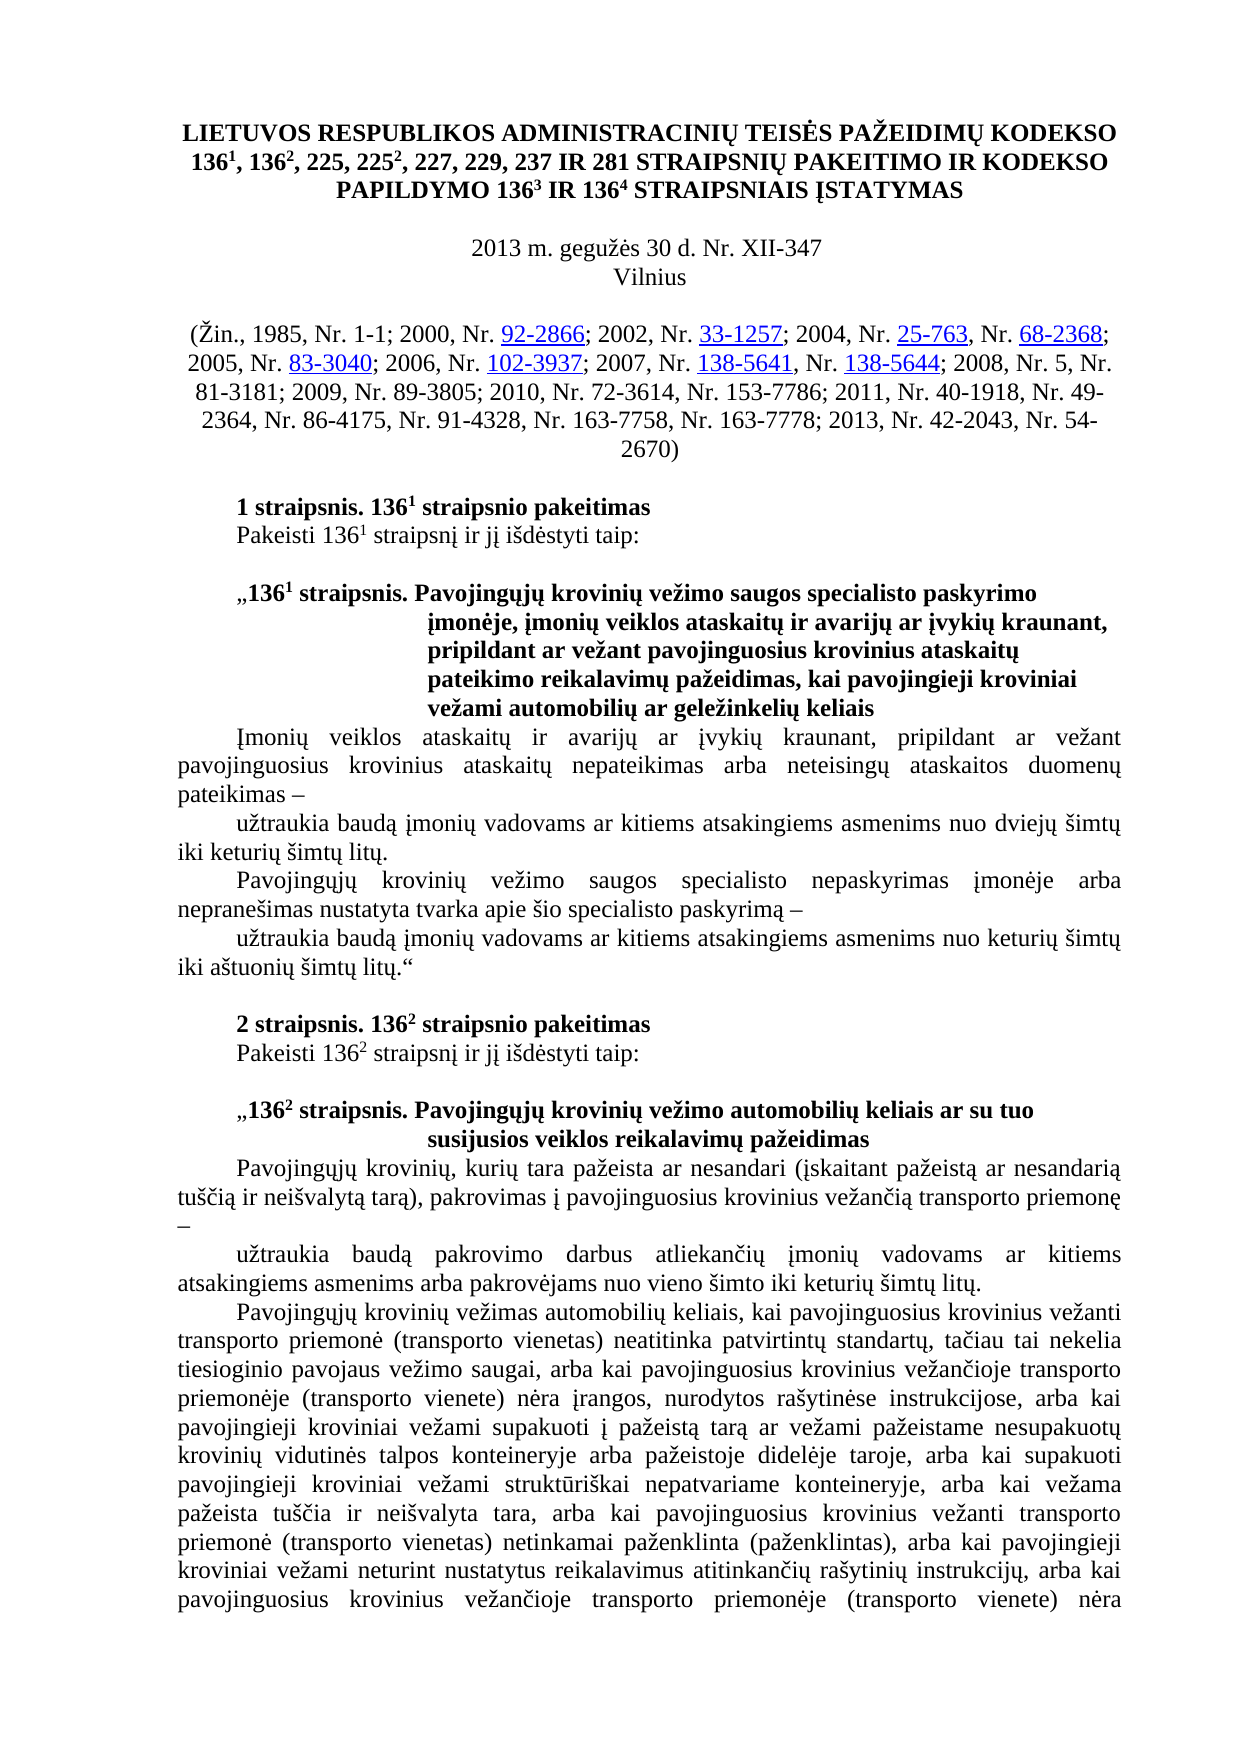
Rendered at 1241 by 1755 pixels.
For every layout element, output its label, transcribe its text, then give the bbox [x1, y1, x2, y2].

text LIETUVOS RESPUBLIKOS ADMINISTRACINIŲ TEISĖS PAŽEIDIMŲ KODEKSO 1361, 1362, 225, 2252, 227, 229, 237 IR 281 STRAIPSNIŲ PAKEITIMO IR KODEKSO PAPILDYMO 1363 IR 1364 STRAIPSNIAIS ĮSTATYMAS [177, 118, 1122, 204]
text „1361 straipsnis. Pavojingųjų krovinių vežimo saugos specialisto paskyrimo įmonėje, įmonių veiklos ataskaitų ir avarijų ar įvykių kraunant, pripildant ar vežant pavojinguosius krovinius ataskaitų pateikimo reikalavimų pažeidimas, kai pavojingieji kroviniai vežami automobilių ar geležinkelių keliais [236, 578, 1122, 722]
text Pavojingųjų krovinių, kurių tara pažeista ar nesandari (įskaitant pažeistą ar nesandarią tuščią ir neišvalytą tarą), pakrovimas į pavojinguosius krovinius vežančią transporto priemonę – [177, 1153, 1122, 1239]
text Pakeisti 1361 straipsnį ir jį išdėstyti taip: [177, 521, 1122, 549]
text (Žin., 1985, Nr. 1-1; 2000, Nr. 92-2866; 2002, Nr. 33-1257; 2004, Nr. 25-763, Nr. 68-2368; 2005, Nr. 83-3040; 2006, Nr. 102-3937; 2007, Nr. 138-5641, Nr. 138-5644; 2008, Nr. 5, Nr. 81-3181; 2009, Nr. 89-3805; 2010, Nr. 72-3614, Nr. 153-7786; 2011, Nr. 40-1918, Nr. 49-2364, Nr. 86-4175, Nr. 91-4328, Nr. 163-7758, Nr. 163-7778; 2013, Nr. 42-2043, Nr. 54-2670) [177, 319, 1122, 463]
text Pavojingųjų krovinių vežimas automobilių keliais, kai pavojinguosius krovinius vežanti transporto priemonė (transporto vienetas) neatitinka patvirtintų standartų, tačiau tai nekelia tiesioginio pavojaus vežimo saugai, arba kai pavojinguosius krovinius vežančioje transporto priemonėje (transporto vienete) nėra įrangos, nurodytos rašytinėse instrukcijose, arba kai pavojingieji kroviniai vežami supakuoti į pažeistą tarą ar vežami pažeistame nesupakuotų krovinių vidutinės talpos konteineryje arba pažeistoje didelėje taroje, arba kai supakuoti pavojingieji kroviniai vežami struktūriškai nepatvariame konteineryje, arba kai vežama pažeista tuščia ir neišvalyta tara, arba kai pavojinguosius krovinius vežanti transporto priemonė (transporto vienetas) netinkamai paženklinta (paženklintas), arba kai pavojingieji kroviniai vežami neturint nustatytus reikalavimus atitinkančių rašytinių instrukcijų, arba kai pavojinguosius krovinius vežančioje transporto priemonėje (transporto vienete) nėra [177, 1297, 1122, 1613]
text Pakeisti 1362 straipsnį ir jį išdėstyti taip: [177, 1038, 1122, 1067]
text užtraukia baudą įmonių vadovams ar kitiems atsakingiems asmenims nuo dviejų šimtų iki keturių šimtų litų. [177, 808, 1122, 866]
text Įmonių veiklos ataskaitų ir avarijų ar įvykių kraunant, pripildant ar vežant pavojinguosius krovinius ataskaitų nepateikimas arba neteisingų ataskaitos duomenų pateikimas – [177, 722, 1122, 808]
text užtraukia baudą pakrovimo darbus atliekančių įmonių vadovams ar kitiems atsakingiems asmenims arba pakrovėjams nuo vieno šimto iki keturių šimtų litų. [177, 1239, 1122, 1297]
text „1362 straipsnis. Pavojingųjų krovinių vežimo automobilių keliais ar su tuo susijusios veiklos reikalavimų pažeidimas [236, 1096, 1122, 1153]
text užtraukia baudą įmonių vadovams ar kitiems atsakingiems asmenims nuo keturių šimtų iki aštuonių šimtų litų.“ [177, 923, 1122, 981]
text 2 straipsnis. 1362 straipsnio pakeitimas [177, 1009, 1122, 1038]
text Vilnius [177, 262, 1122, 291]
text Pavojingųjų krovinių vežimo saugos specialisto nepaskyrimas įmonėje arba nepranešimas nustatyta tvarka apie šio specialisto paskyrimą – [177, 866, 1122, 923]
text 1 straipsnis. 1361 straipsnio pakeitimas [177, 492, 1122, 521]
text 2013 m. gegužės 30 d. Nr. XII-347 [177, 233, 1122, 262]
